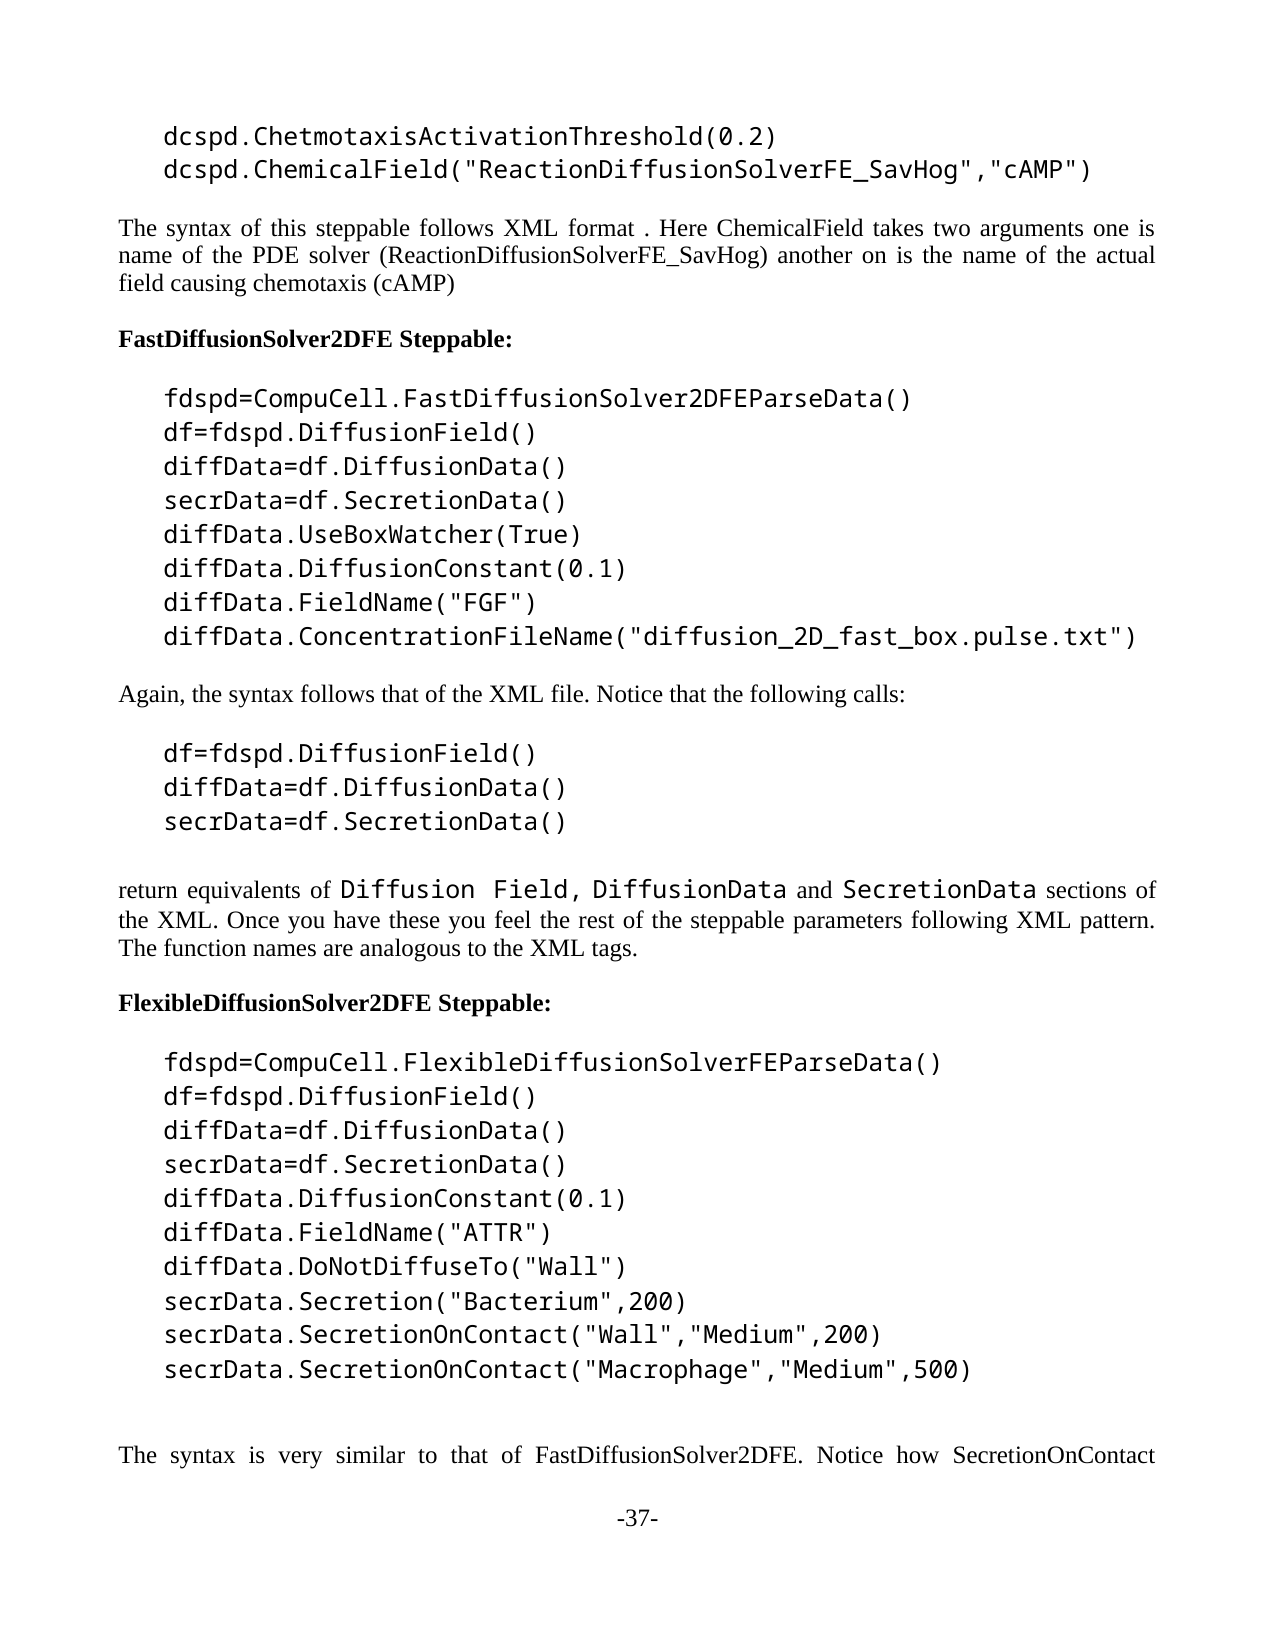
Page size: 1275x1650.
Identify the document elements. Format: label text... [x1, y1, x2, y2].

text secrData.Secretion("Bacterium",200) [118, 1283, 1157, 1317]
text secrData.SecretionOnContact("Wall","Medium",200) [118, 1317, 1157, 1351]
text fdspd=CompuCell.FlexibleDiffusionSolverFEParseData() [118, 1045, 1157, 1079]
text fdspd=CompuCell.FastDiffusionSolver2DFEParseData() [118, 380, 1157, 414]
text diffData.DoNotDiffuseTo("Wall") [118, 1249, 1157, 1283]
text diffData.ConcentrationFileName("diffusion_2D_fast_box.pulse.txt") [118, 619, 1157, 653]
text diffData.FieldName("FGF") [118, 584, 1157, 619]
text The syntax of this steppable follows XML format . Here ChemicalField takes two arguments one is name of the PDE solver (ReactionDiffusionSolverFE_SavHog) another on is the name of the actual field causing chemotaxis (cAMP) [118, 214, 1157, 297]
text dcspd.ChemicalField("ReactionDiffusionSolverFE_SavHog","cAMP") [118, 152, 1157, 186]
text The syntax is very similar to that of FastDiffusionSolver2DFE. Notice how SecretionOnContact [118, 1441, 1157, 1468]
text diffData=df.DiffusionData() [118, 1113, 1157, 1147]
text FlexibleDiffusionSolver2DFE Steppable: [118, 989, 1157, 1017]
text diffData.UseBoxWatcher(True) [118, 516, 1157, 551]
text diffData=df.DiffusionData() [118, 770, 1157, 804]
text diffData=df.DiffusionData() [118, 448, 1157, 482]
text Again, the syntax follows that of the XML file. Notice that the following calls: [118, 680, 1157, 708]
text diffData.FieldName("ATTR") [118, 1215, 1157, 1249]
text diffData.DiffusionConstant(0.1) [118, 1181, 1157, 1215]
text secrData=df.SecretionData() [118, 482, 1157, 516]
text dcspd.ChetmotaxisActivationThreshold(0.2) [118, 118, 1157, 152]
text secrData=df.SecretionData() [118, 1147, 1157, 1181]
text diffData.DiffusionConstant(0.1) [118, 551, 1157, 584]
text df=fdspd.DiffusionField() [118, 736, 1157, 770]
text FastDiffusionSolver2DFE Steppable: [118, 325, 1157, 352]
text df=fdspd.DiffusionField() [118, 1079, 1157, 1113]
text return equivalents of Diffusion Field, DiffusionData and SecretionData sections of the XML. Once you have these you feel the rest of the steppable parameters following XML pattern. The function names are analogous to the XML tags. [118, 872, 1157, 962]
text secrData.SecretionOnContact("Macrophage","Medium",500) [118, 1351, 1157, 1385]
text df=fdspd.DiffusionField() [118, 414, 1157, 448]
text secrData=df.SecretionData() [118, 804, 1157, 838]
